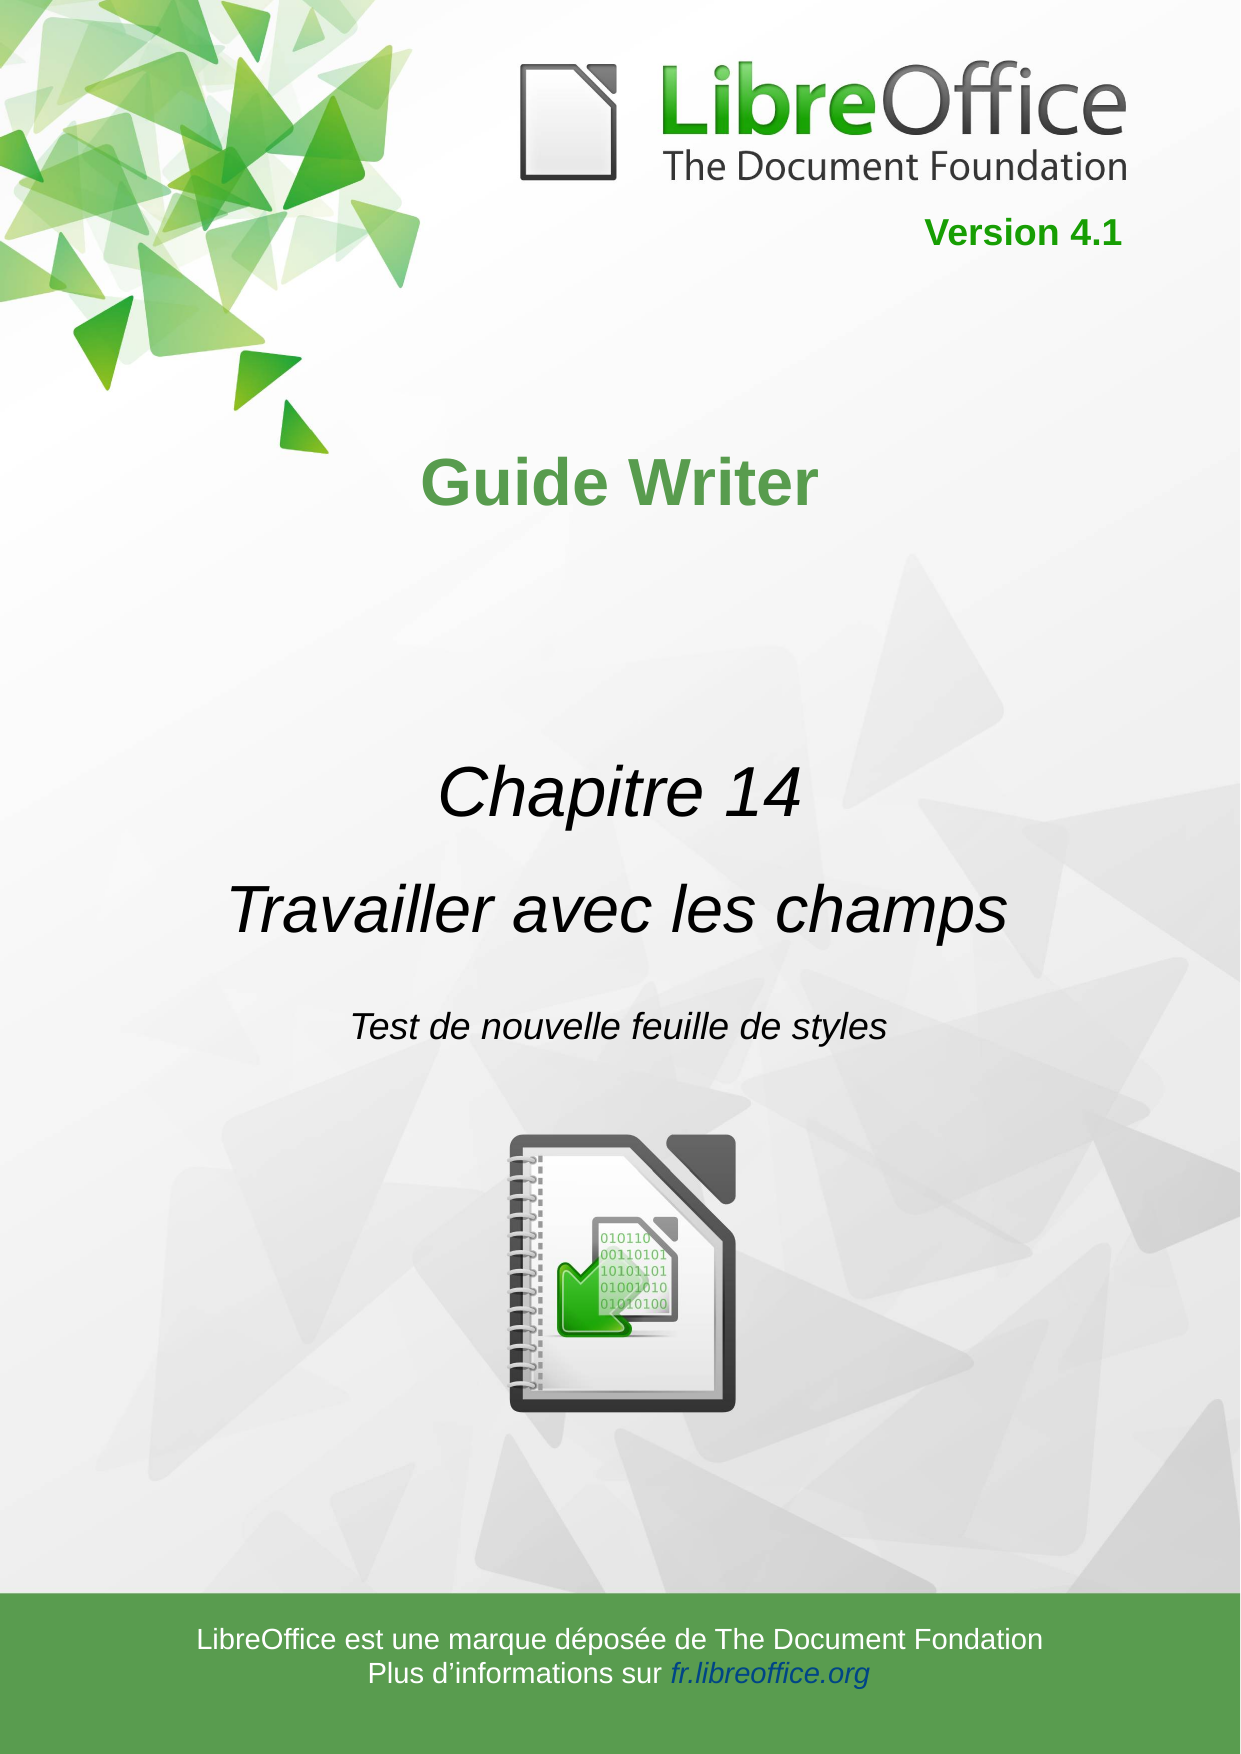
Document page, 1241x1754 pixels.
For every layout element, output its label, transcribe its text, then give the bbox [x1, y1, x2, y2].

picture [0, 0, 1241, 1754]
title Chapitre 14 Travailler avec les champs [0, 750, 1240, 947]
text Version 4.1 [0, 210, 1122, 253]
text Guide Writer [0, 442, 1240, 519]
subtitle Test de nouvelle feuille de styles [0, 1004, 1240, 1047]
